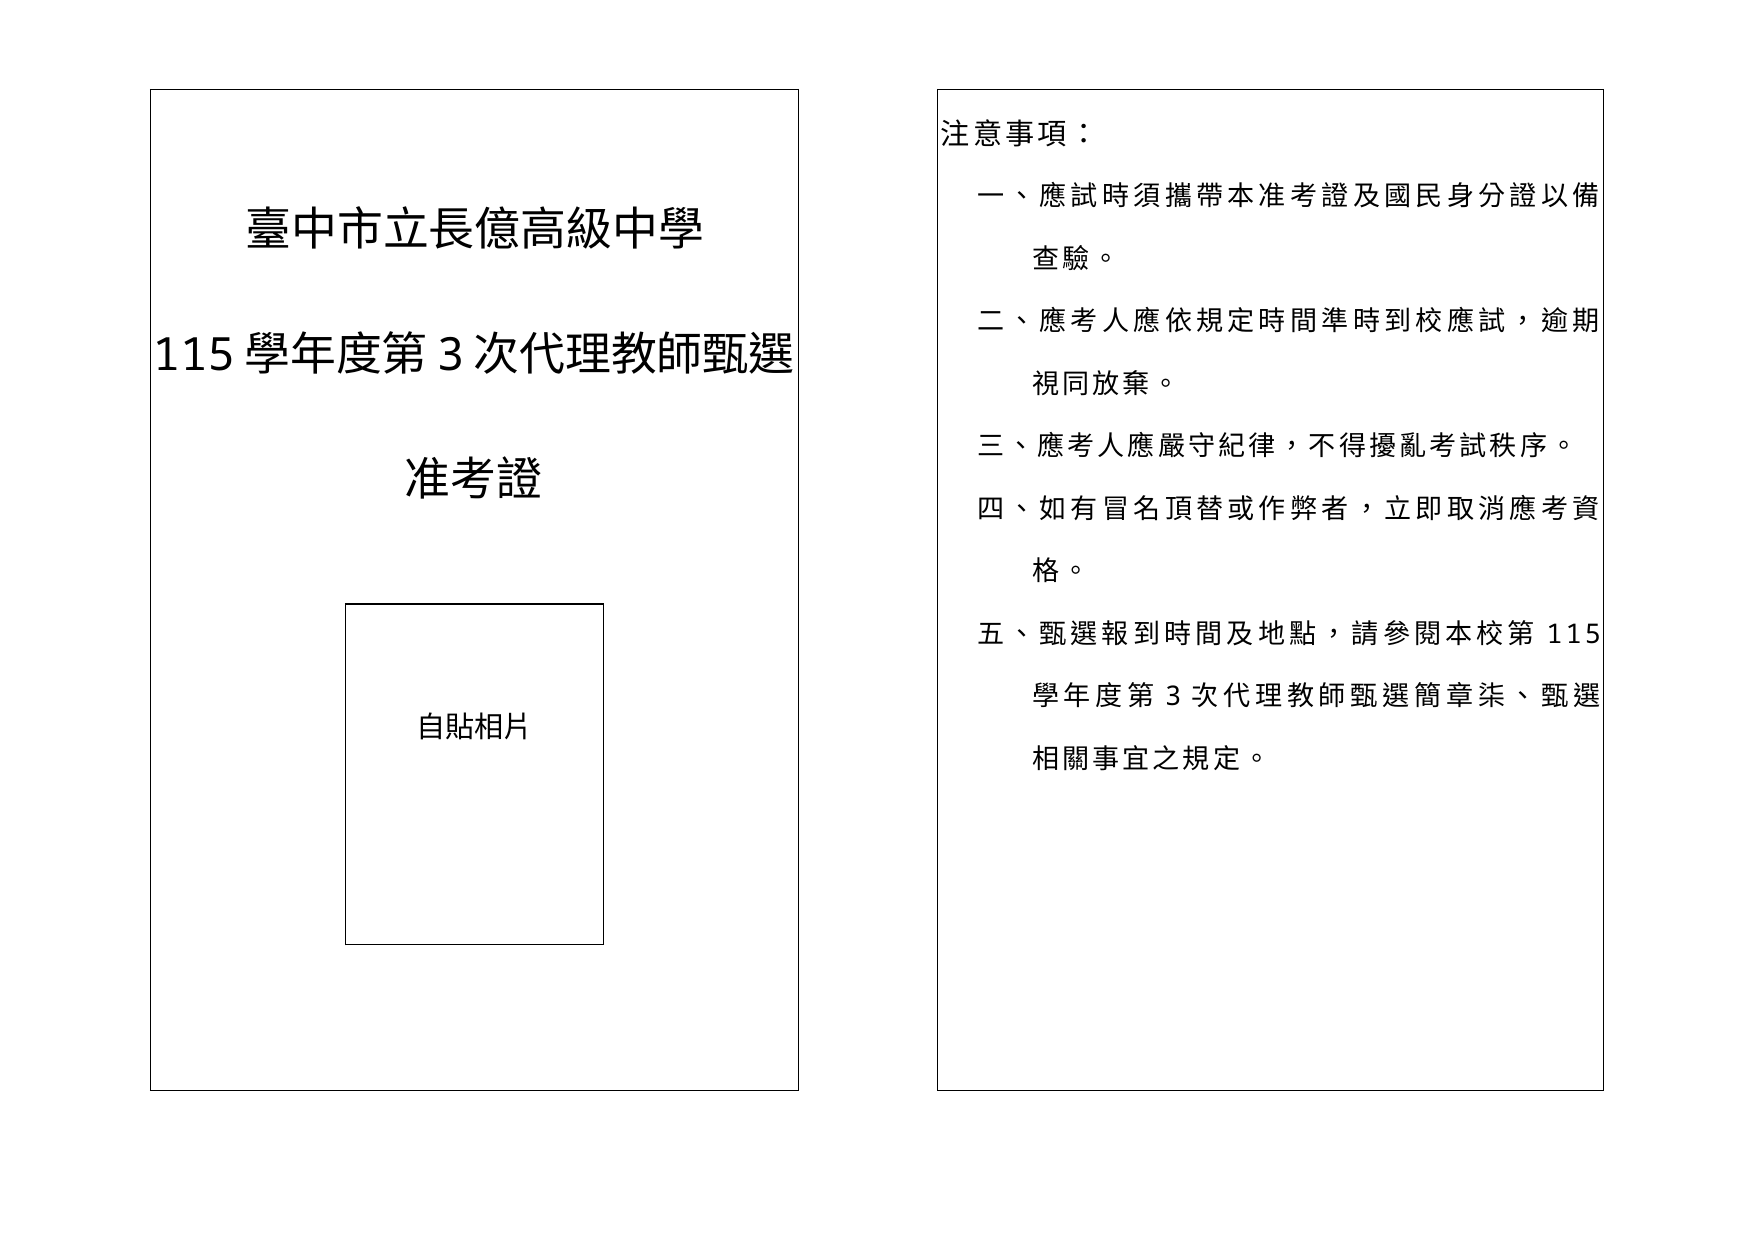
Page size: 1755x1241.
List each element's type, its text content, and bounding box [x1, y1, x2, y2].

table_header [799, 89, 937, 1090]
table_header 注意事項： 一、應試時須攜帶本准考證及國民身分證以備查驗。 二、應考人應依規定時間準時到校應試，逾期視同放棄。 三、應考人應嚴守紀律，不得擾亂考試秩序。 四、如有冒名頂替或作弊者，立即取消應考資格。 五、甄選報到時間及地點，請參閱本校第115學年度第3次代理教師甄選簡章柒、甄選相關事宜之規定。 [938, 90, 1603, 1090]
table_header 臺中市立長億高級中學 115學年度第3次代理教師甄選 准考證 姓 名： 報考類科： 准考證號碼： [151, 90, 798, 1090]
